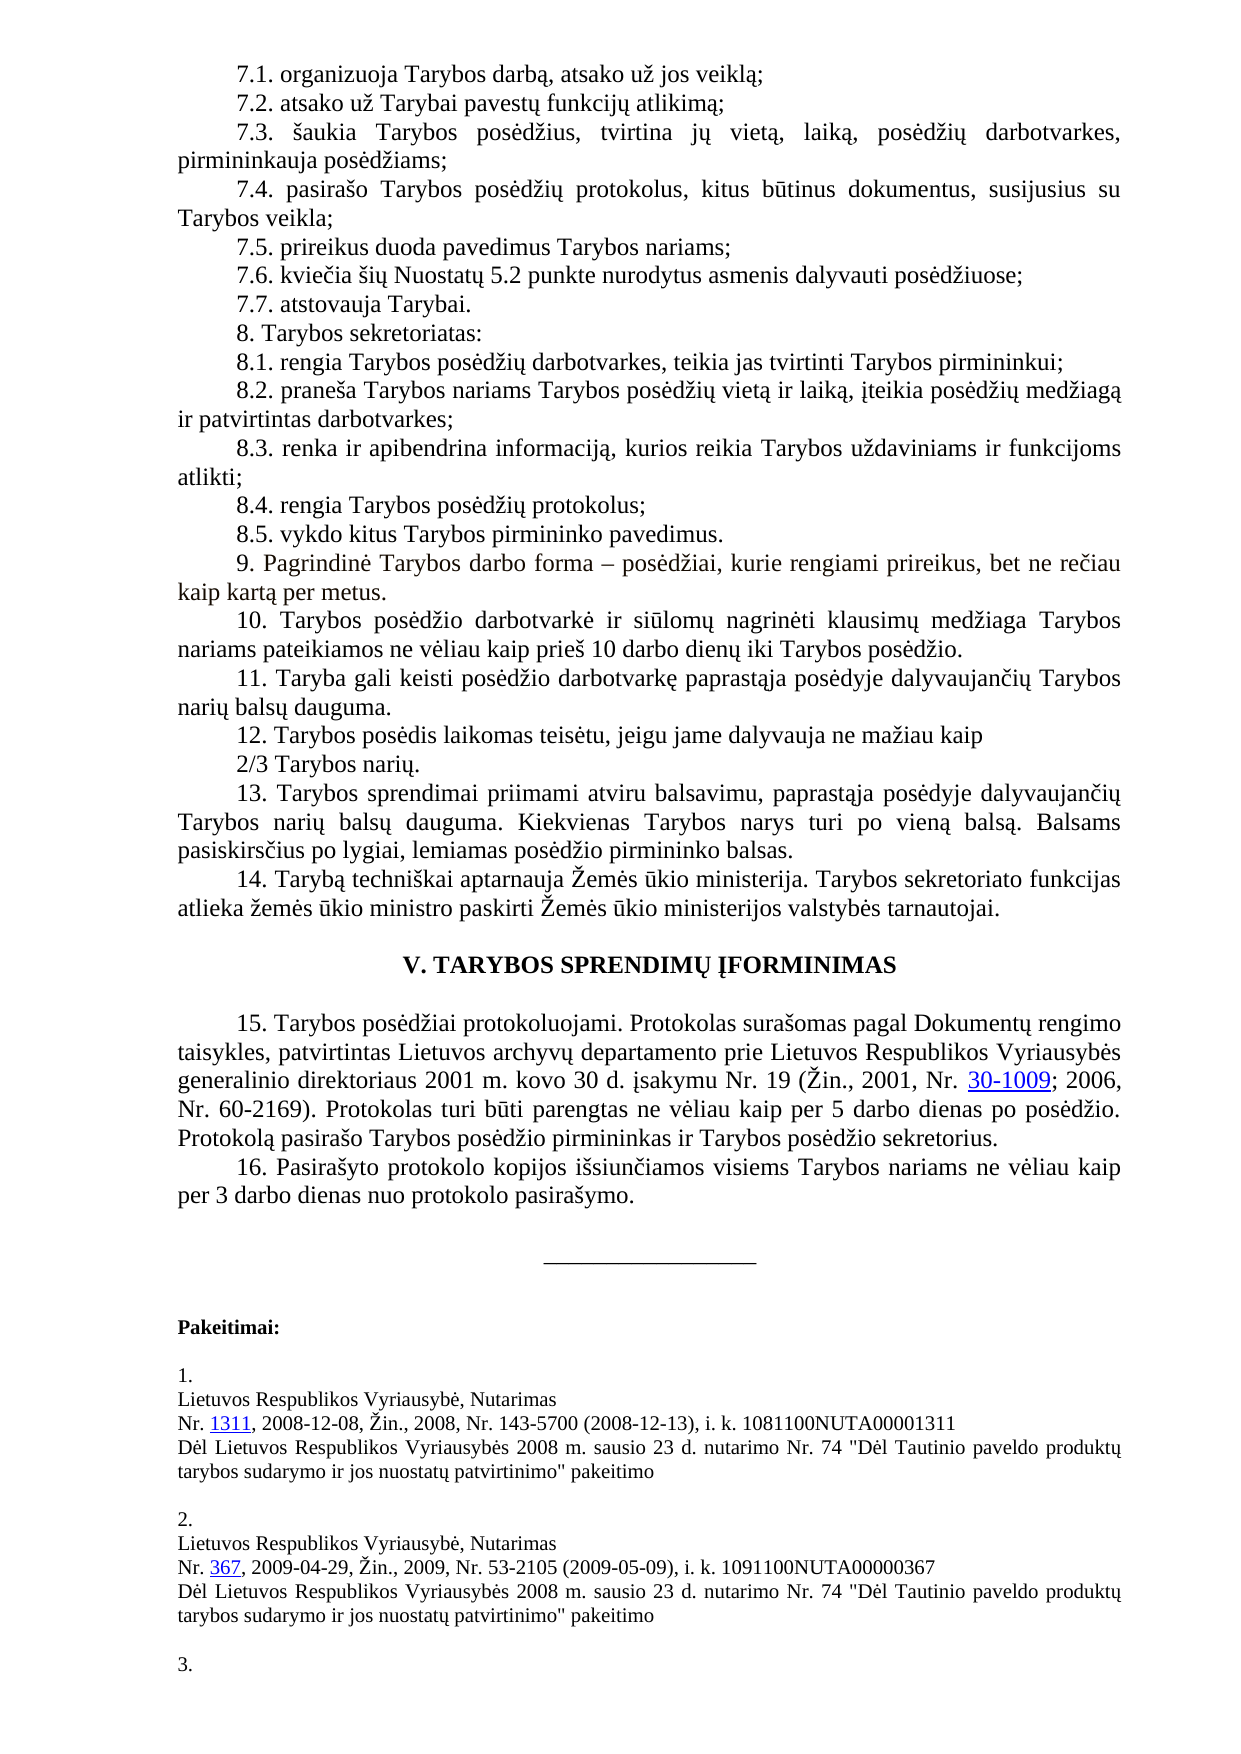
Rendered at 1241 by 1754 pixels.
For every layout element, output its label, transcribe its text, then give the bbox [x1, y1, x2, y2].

text Nr. 1311, 2008-12-08, Žin., 2008, Nr. 143-5700 (2008-12-13), i. k. 1081100NUTA00001311 [177, 1411, 1122, 1435]
text 13. Tarybos sprendimai priimami atviru balsavimu, paprastąja posėdyje dalyvaujančių Tarybos narių balsų dauguma. Kiekvienas Tarybos narys turi po vieną balsą. Balsams pasiskirsčius po lygiai, lemiamas posėdžio pirmininko balsas. [177, 778, 1122, 864]
text V. TARYBOS SPRENDIMŲ ĮFORMINIMAS [177, 950, 1122, 979]
text 7.6. kviečia šių Nuostatų 5.2 punkte nurodytus asmenis dalyvauti posėdžiuose; [177, 260, 1122, 289]
text Pakeitimai: [177, 1315, 1122, 1339]
text 8.4. rengia Tarybos posėdžių protokolus; [177, 490, 1122, 519]
text 3. [177, 1652, 1122, 1676]
text 8.3. renka ir apibendrina informaciją, kurios reikia Tarybos uždaviniams ir funkcijoms atlikti; [177, 433, 1122, 490]
text 9. Pagrindinė Tarybos darbo forma – posėdžiai, kurie rengiami prireikus, bet ne rečiau kaip kartą per metus. [177, 548, 1122, 605]
text 7.4. pasirašo Tarybos posėdžių protokolus, kitus būtinus dokumentus, susijusius su Tarybos veikla; [177, 174, 1122, 232]
text 8.2. praneša Tarybos nariams Tarybos posėdžių vietą ir laiką, įteikia posėdžių medžiagą ir patvirtintas darbotvarkes; [177, 375, 1122, 433]
text 8.5. vykdo kitus Tarybos pirmininko pavedimus. [177, 519, 1122, 548]
text 8. Tarybos sekretoriatas: [177, 318, 1122, 347]
text 7.7. atstovauja Tarybai. [177, 289, 1122, 318]
text 2. [177, 1507, 1122, 1531]
text 10. Tarybos posėdžio darbotvarkė ir siūlomų nagrinėti klausimų medžiaga Tarybos nariams pateikiamos ne vėliau kaip prieš 10 darbo dienų iki Tarybos posėdžio. [177, 605, 1122, 663]
text 1. [177, 1363, 1122, 1387]
text 15. Tarybos posėdžiai protokoluojami. Protokolas surašomas pagal Dokumentų rengimo taisykles, patvirtintas Lietuvos archyvų departamento prie Lietuvos Respublikos Vyriausybės generalinio direktoriaus 2001 m. kovo 30 d. įsakymu Nr. 19 (Žin., 2001, Nr. 30-1009; 2006, Nr. 60-2169). Protokolas turi būti parengtas ne vėliau kaip per 5 darbo dienas po posėdžio. Protokolą pasirašo Tarybos posėdžio pirmininkas ir Tarybos posėdžio sekretorius. [177, 1008, 1122, 1152]
text 7.5. prireikus duoda pavedimus Tarybos nariams; [177, 232, 1122, 260]
text Lietuvos Respublikos Vyriausybė, Nutarimas [177, 1387, 1122, 1411]
text 12. Tarybos posėdis laikomas teisėtu, jeigu jame dalyvauja ne mažiau kaip [177, 720, 1122, 749]
text 8.1. rengia Tarybos posėdžių darbotvarkes, teikia jas tvirtinti Tarybos pirmininkui; [177, 347, 1122, 375]
text Lietuvos Respublikos Vyriausybė, Nutarimas [177, 1531, 1122, 1555]
text _________________ [177, 1238, 1122, 1267]
text Dėl Lietuvos Respublikos Vyriausybės 2008 m. sausio 23 d. nutarimo Nr. 74 "Dėl Tautinio paveldo produktų tarybos sudarymo ir jos nuostatų patvirtinimo" pakeitimo [177, 1579, 1122, 1627]
text 7.3. šaukia Tarybos posėdžius, tvirtina jų vietą, laiką, posėdžių darbotvarkes, pirmininkauja posėdžiams; [177, 117, 1122, 174]
text 14. Tarybą techniškai aptarnauja Žemės ūkio ministerija. Tarybos sekretoriato funkcijas atlieka žemės ūkio ministro paskirti Žemės ūkio ministerijos valstybės tarnautojai. [177, 864, 1122, 922]
text 7.2. atsako už Tarybai pavestų funkcijų atlikimą; [177, 88, 1122, 117]
text 7.1. organizuoja Tarybos darbą, atsako už jos veiklą; [177, 59, 1122, 88]
text 2/3 Tarybos narių. [177, 749, 1122, 778]
text Nr. 367, 2009-04-29, Žin., 2009, Nr. 53-2105 (2009-05-09), i. k. 1091100NUTA00000367 [177, 1555, 1122, 1579]
text 16. Pasirašyto protokolo kopijos išsiunčiamos visiems Tarybos nariams ne vėliau kaip per 3 darbo dienas nuo protokolo pasirašymo. [177, 1152, 1122, 1209]
text 11. Taryba gali keisti posėdžio darbotvarkę paprastąja posėdyje dalyvaujančių Tarybos narių balsų dauguma. [177, 663, 1122, 720]
text Dėl Lietuvos Respublikos Vyriausybės 2008 m. sausio 23 d. nutarimo Nr. 74 "Dėl Tautinio paveldo produktų tarybos sudarymo ir jos nuostatų patvirtinimo" pakeitimo [177, 1435, 1122, 1483]
